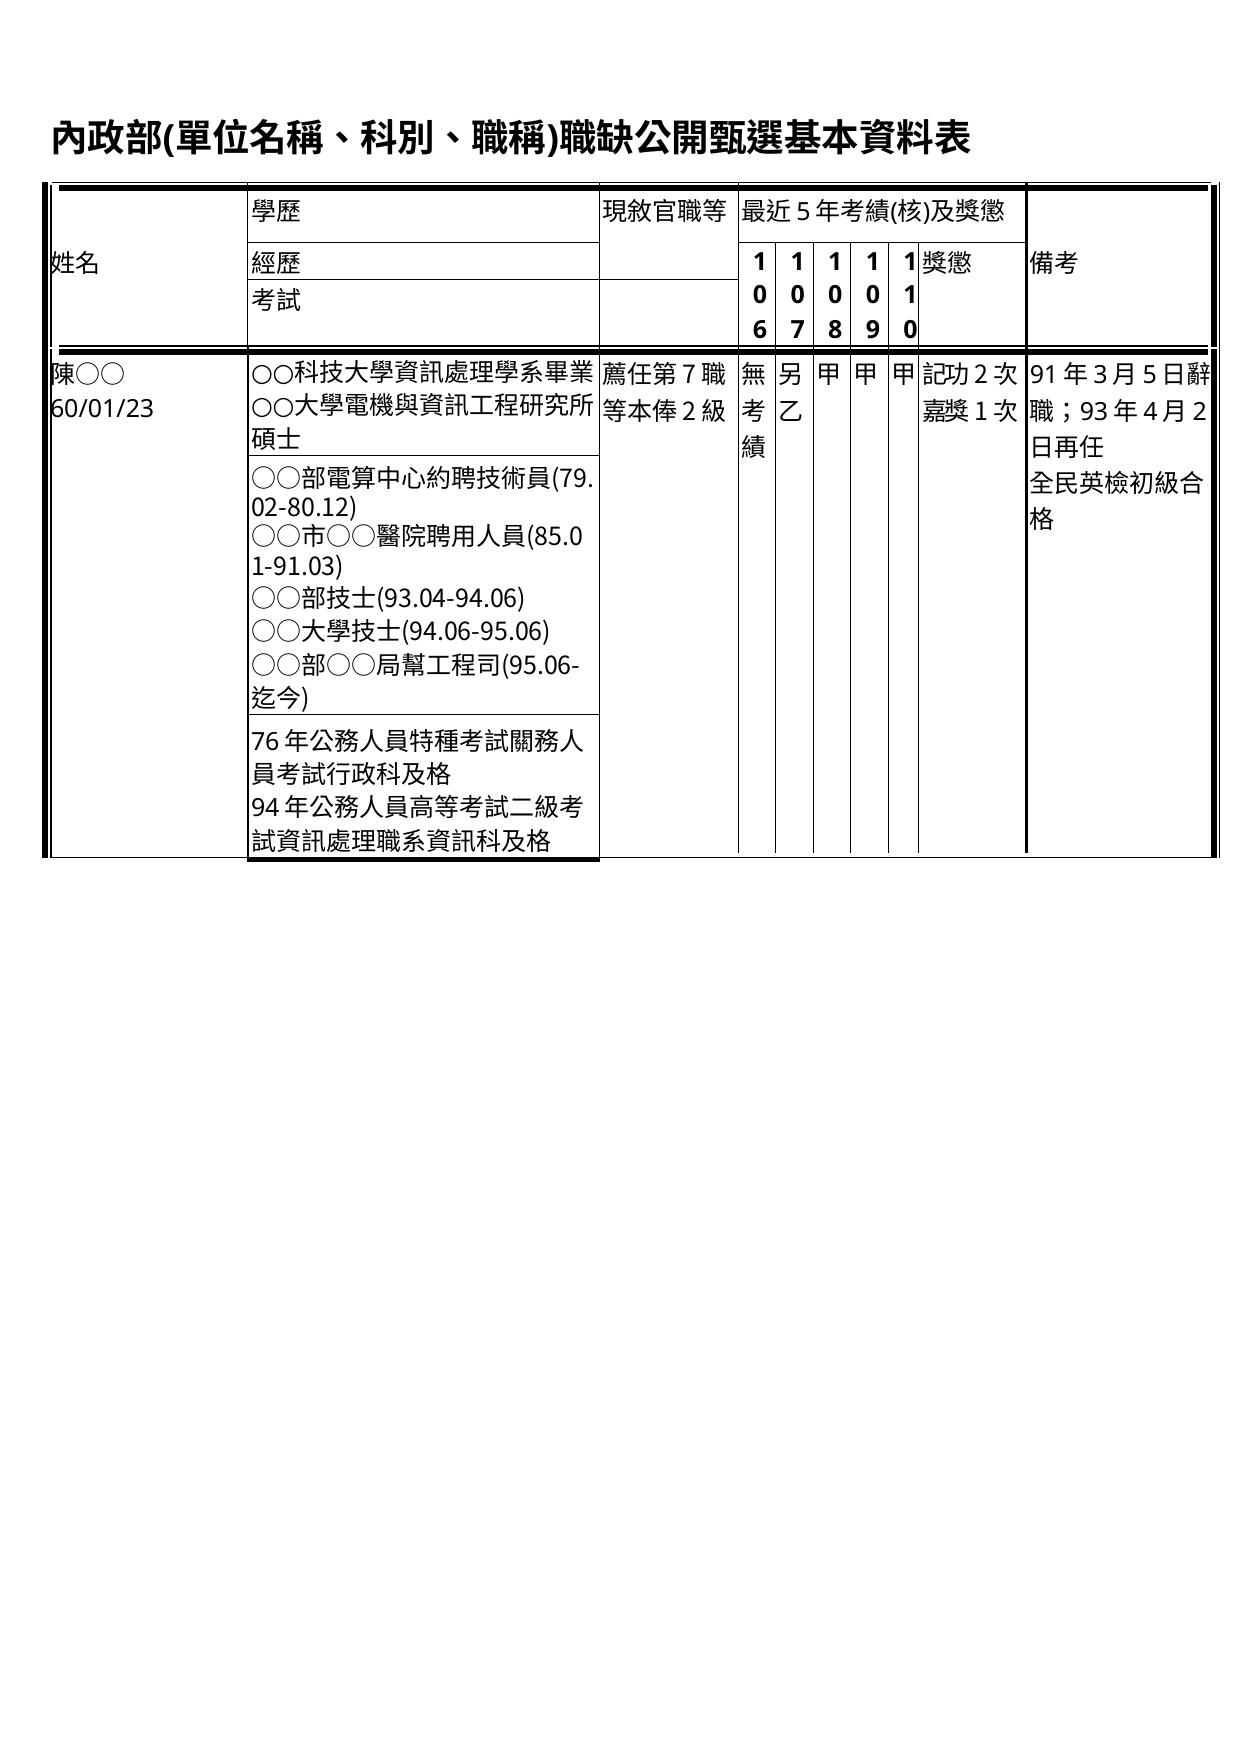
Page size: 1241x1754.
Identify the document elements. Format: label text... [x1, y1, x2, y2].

table_cell 記功2次 嘉獎1次 [919, 355, 1027, 857]
table_cell [52, 279, 247, 345]
table_cell 110 [889, 243, 918, 345]
table_cell 姓名 [52, 242, 247, 279]
table_cell [1028, 182, 1216, 242]
table_cell 考試 [248, 280, 599, 345]
table_cell 學歷 [248, 191, 599, 242]
table_cell 91年3月5日辭職；93年4月2日再任 全民英檢初級合格 [1027, 345, 1216, 857]
table_cell 陳○○ 60/01/23 [48, 345, 247, 857]
table_cell ○○科技大學資訊處理學系畢業 ○○大學電機與資訊工程研究所碩士 [249, 355, 599, 455]
table_cell 甲 [813, 355, 851, 857]
table_cell 獎懲 [919, 243, 1025, 345]
table_cell [1028, 279, 1211, 345]
table_header 內政部(單位名稱、科別、職稱)職缺公開甄選基本資料表 [47, 89, 1216, 182]
table_cell 無考績 [738, 355, 776, 857]
table_cell 備考 [1028, 242, 1211, 279]
table_cell 108 [814, 243, 850, 345]
table_cell 109 [851, 243, 888, 345]
table_cell [48, 182, 247, 242]
table_cell 現敘官職等 [600, 191, 738, 279]
table_cell 106 [739, 243, 775, 345]
table_cell 76年公務人員特種考試關務人員考試行政科及格 94年公務人員高等考試二級考試資訊處理職系資訊科及格 [249, 715, 599, 857]
table_cell 107 [776, 243, 813, 345]
table_cell 薦任第7職等本俸2級 [600, 355, 738, 857]
table_cell 經歷 [248, 243, 599, 279]
table_cell 最近5年考績(核)及獎懲 [739, 191, 1025, 242]
table_cell ○○部電算中心約聘技術員(79.02-80.12) ○○市○○醫院聘用人員(85.01-91.03) ○○部技士(93.04-94.06) ○○大學技士(94.06-95.06) ○○部○○局幫工程司(95.06-迄今) [249, 456, 599, 714]
table_cell 另乙 [776, 355, 813, 857]
table_cell 甲 [889, 355, 919, 857]
table_cell [600, 280, 738, 345]
table_cell 甲 [851, 355, 888, 857]
